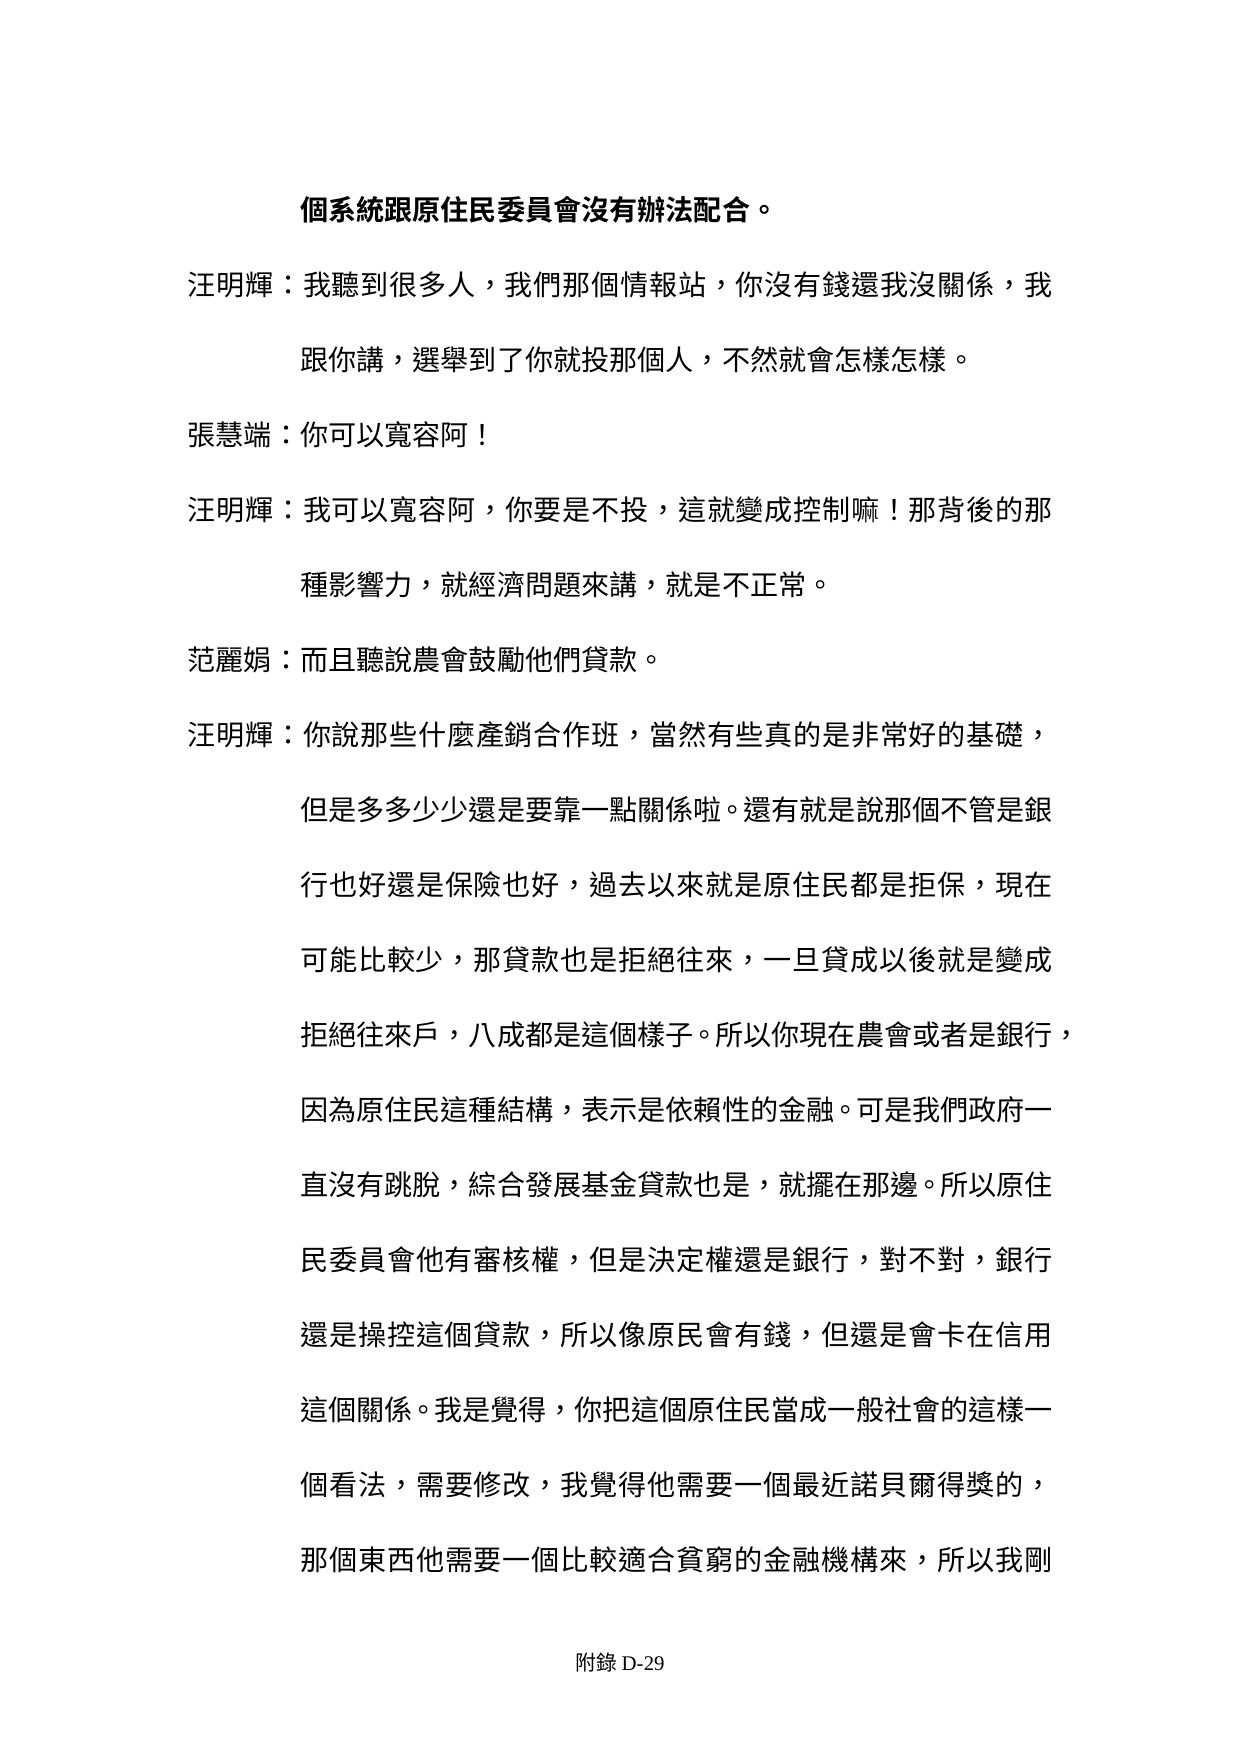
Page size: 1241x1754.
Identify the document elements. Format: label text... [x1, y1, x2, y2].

text 范麗娟：而且聽說農會鼓勵他們貸款。 [187, 614, 1053, 689]
text 個系統跟原住民委員會沒有辦法配合。 [187, 164, 1053, 239]
text 汪明輝：你說那些什麼產銷合作班，當然有些真的是非常好的基礎，但是多多少少還是要靠一點關係啦。還有就是說那個不管是銀行也好還是保險也好，過去以來就是原住民都是拒保，現在可能比較少，那貸款也是拒絕往來，一旦貸成以後就是變成拒絕往來戶，八成都是這個樣子。所以你現在農會或者是銀行，因為原住民這種結構，表示是依賴性的金融。可是我們政府一直沒有跳脫，綜合發展基金貸款也是，就擺在那邊。所以原住民委員會他有審核權，但是決定權還是銀行，對不對，銀行還是操控這個貸款，所以像原民會有錢，但還是會卡在信用這個關係。我是覺得，你把這個原住民當成一般社會的這樣一個看法，需要修改，我覺得他需要一個最近諾貝爾得獎的，那個東西他需要一個比較適合貧窮的金融機構來，所以我剛才提到那個儲蓄互助社。他們需要的不是很多的錢，他們需要是滿足他們生活，不像我們想要貸款來去致富、投資什麼的，他們不是，可能就是很簡單生活的需求啦，那是另外的問題。就是可能我們要設想一個金融體是專門支持原住民的。 [187, 689, 1053, 1589]
text 張慧端：你可以寬容阿！ [187, 389, 1053, 464]
text 汪明輝：我聽到很多人，我們那個情報站，你沒有錢還我沒關係，我跟你講，選舉到了你就投那個人，不然就會怎樣怎樣。 [187, 239, 1053, 389]
text 汪明輝：我可以寬容阿，你要是不投，這就變成控制嘛！那背後的那種影響力，就經濟問題來講，就是不正常。 [187, 464, 1053, 614]
